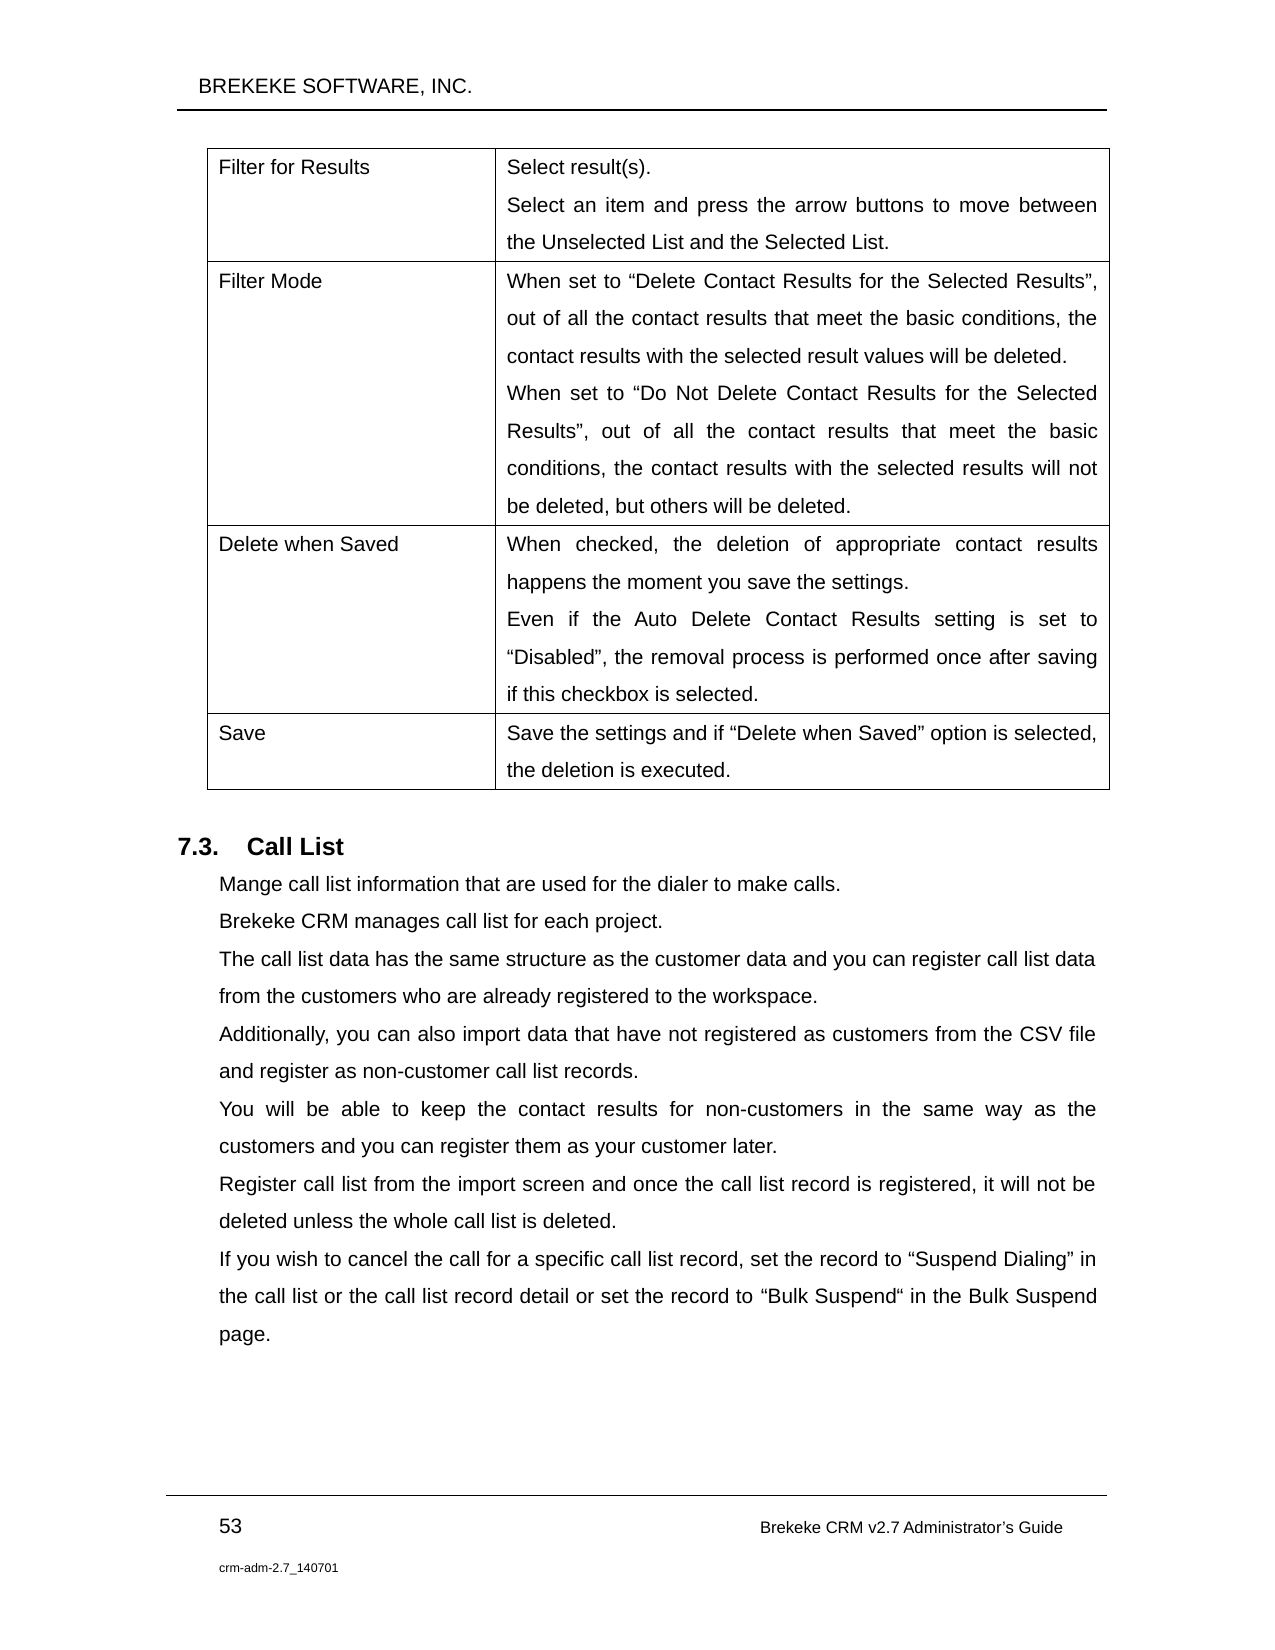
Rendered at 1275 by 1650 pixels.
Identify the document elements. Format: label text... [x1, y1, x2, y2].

table_cell Save the settings and if “Delete when Saved” option is selected, the deletion is executed. [496, 714, 1109, 789]
text Mange call list information that are used for the dialer to make calls. Brekeke CRM manages call list for each project. [219, 865, 1098, 940]
text You will be able to keep the contact results for non-customers in the same way as the customers and you can register them as your customer later. [219, 1090, 1098, 1165]
subtitle Call List [177, 828, 1098, 865]
table_cell When checked, the deletion of appropriate contact results happens the moment you save the settings. Even if the Auto Delete Contact Results setting is set to “Disabled”, the removal process is performed once after saving if this checkbox is selected. [496, 526, 1109, 713]
text The call list data has the same structure as the customer data and you can register call list data from the customers who are already registered to the workspace. [219, 940, 1098, 1015]
table_cell Select result(s). Select an item and press the arrow buttons to move between the Unselected List and the Selected List. [496, 149, 1109, 261]
text Additionally, you can also import data that have not registered as customers from the CSV file and register as non-customer call list records. [219, 1015, 1098, 1090]
table_cell When set to “Delete Contact Results for the Selected Results”, out of all the contact results that meet the basic conditions, the contact results with the selected result values will be deleted. When set to “Do Not Delete Contact Results for the Selected Results”, out of all the contact results that meet the basic conditions, the contact results with the selected results will not be deleted, but others will be deleted. [496, 262, 1109, 525]
table_cell Delete when Saved [208, 526, 495, 713]
text Register call list from the import screen and once the call list record is registered, it will not be deleted unless the whole call list is deleted. [219, 1165, 1098, 1240]
text If you wish to cancel the call for a specific call list record, set the record to “Suspend Dialing” in the call list or the call list record detail or set the record to “Bulk Suspend“ in the Bulk Suspend page. [219, 1240, 1098, 1353]
table_cell Save [208, 714, 495, 789]
table_cell Filter for Results [208, 149, 495, 261]
table_cell Filter Mode [208, 262, 495, 525]
